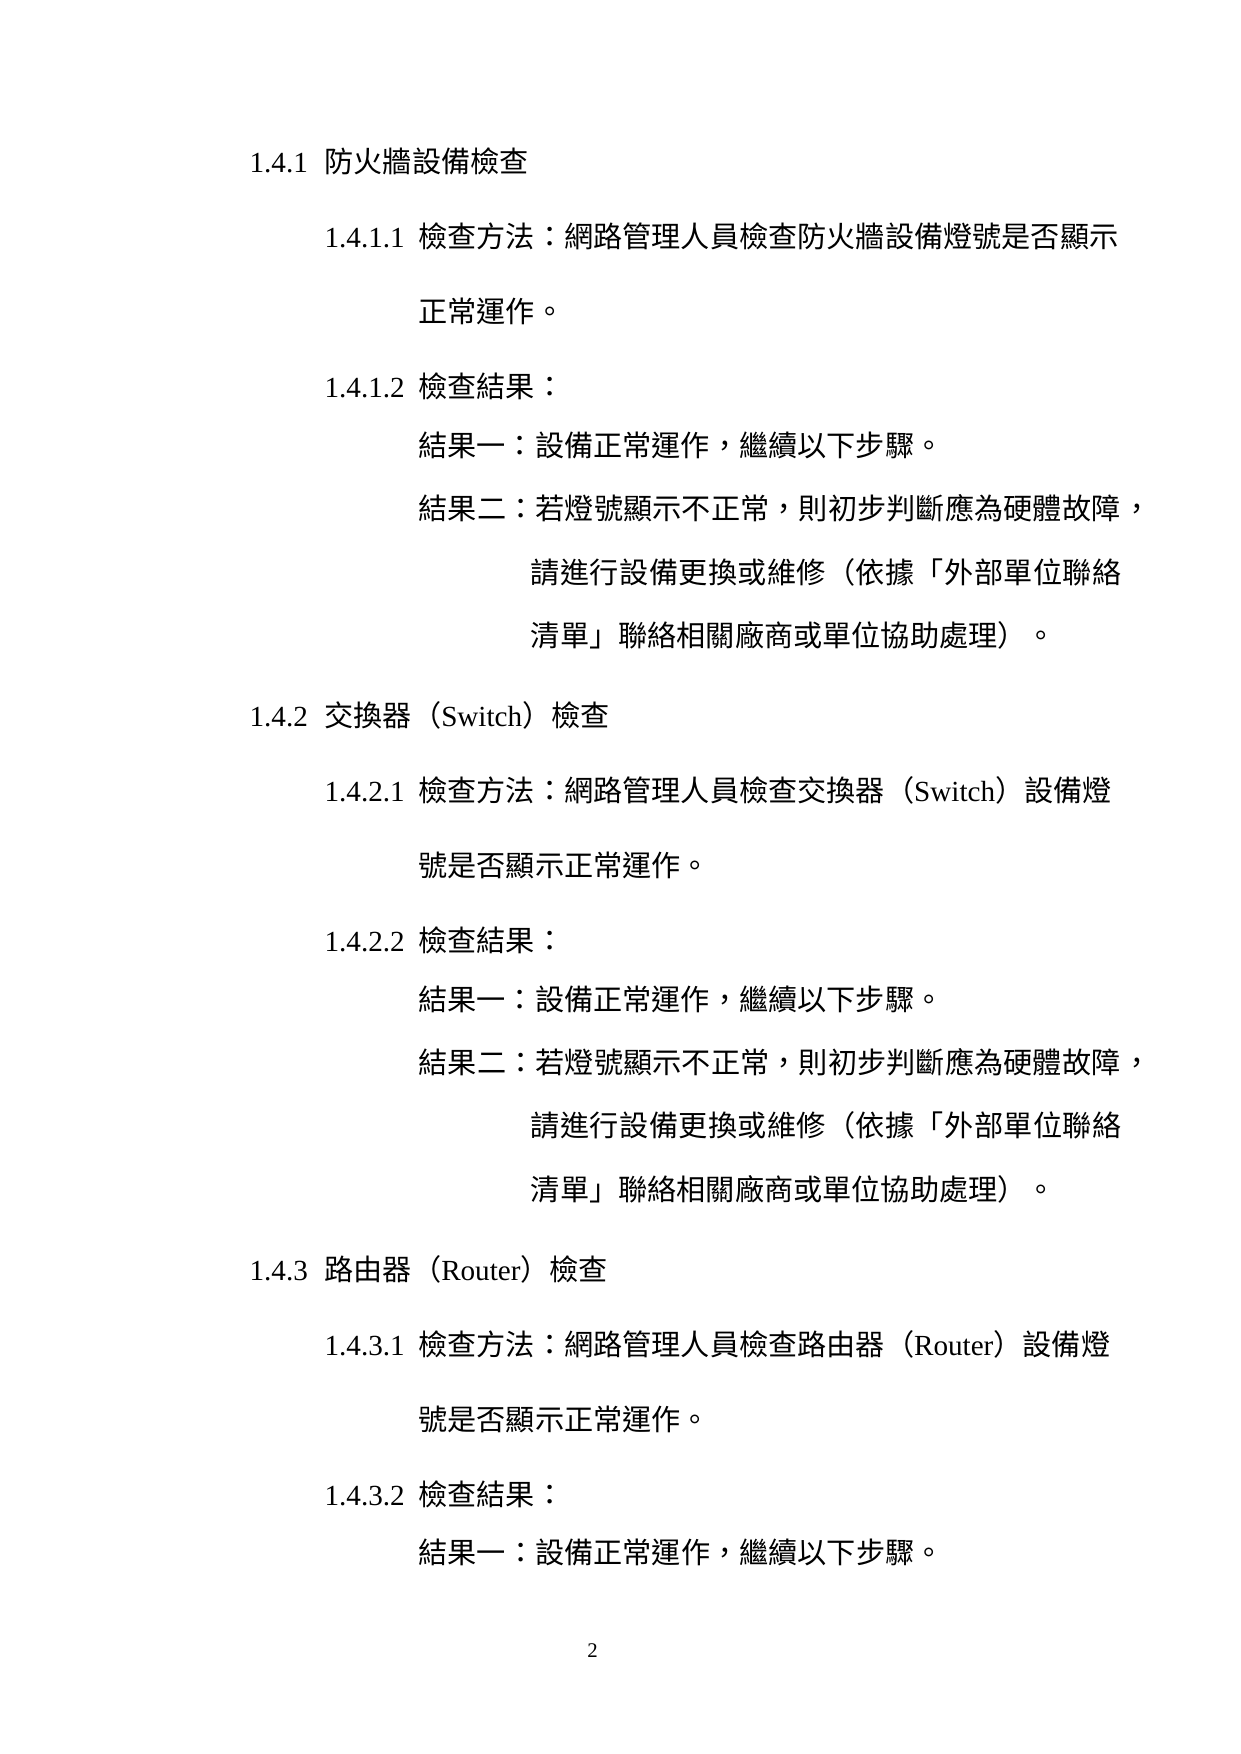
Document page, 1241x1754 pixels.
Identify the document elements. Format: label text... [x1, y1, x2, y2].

list 檢查結果： [324, 901, 1122, 976]
list 交換器（Switch）檢查 [249, 676, 1122, 751]
list 檢查方法：網路管理人員檢查交換器（Switch）設備燈號是否顯示正常運作。 [324, 751, 1122, 901]
text 結果一：設備正常運作，繼續以下步驟。 [268, 976, 1122, 1018]
list 檢查方法：網路管理人員檢查路由器（Router）設備燈號是否顯示正常運作。 [324, 1305, 1122, 1455]
list 路由器（Router）檢查 [249, 1230, 1122, 1305]
list 檢查方法：網路管理人員檢查防火牆設備燈號是否顯示正常運作。 [324, 197, 1122, 347]
list 檢查結果： [324, 347, 1122, 422]
text 結果二：若燈號顯示不正常，則初步判斷應為硬體故障，請進行設備更換或維修（依據「外部單位聯絡清單」聯絡相關廠商或單位協助處理）。 [418, 1039, 1122, 1209]
list 檢查結果： [324, 1455, 1122, 1530]
text 結果一：設備正常運作，繼續以下步驟。 [268, 422, 1122, 464]
text 結果二：若燈號顯示不正常，則初步判斷應為硬體故障，請進行設備更換或維修（依據「外部單位聯絡清單」聯絡相關廠商或單位協助處理）。 [418, 486, 1122, 655]
text 結果一：設備正常運作，繼續以下步驟。 [418, 1530, 1122, 1572]
list 防火牆設備檢查 [249, 122, 1122, 197]
